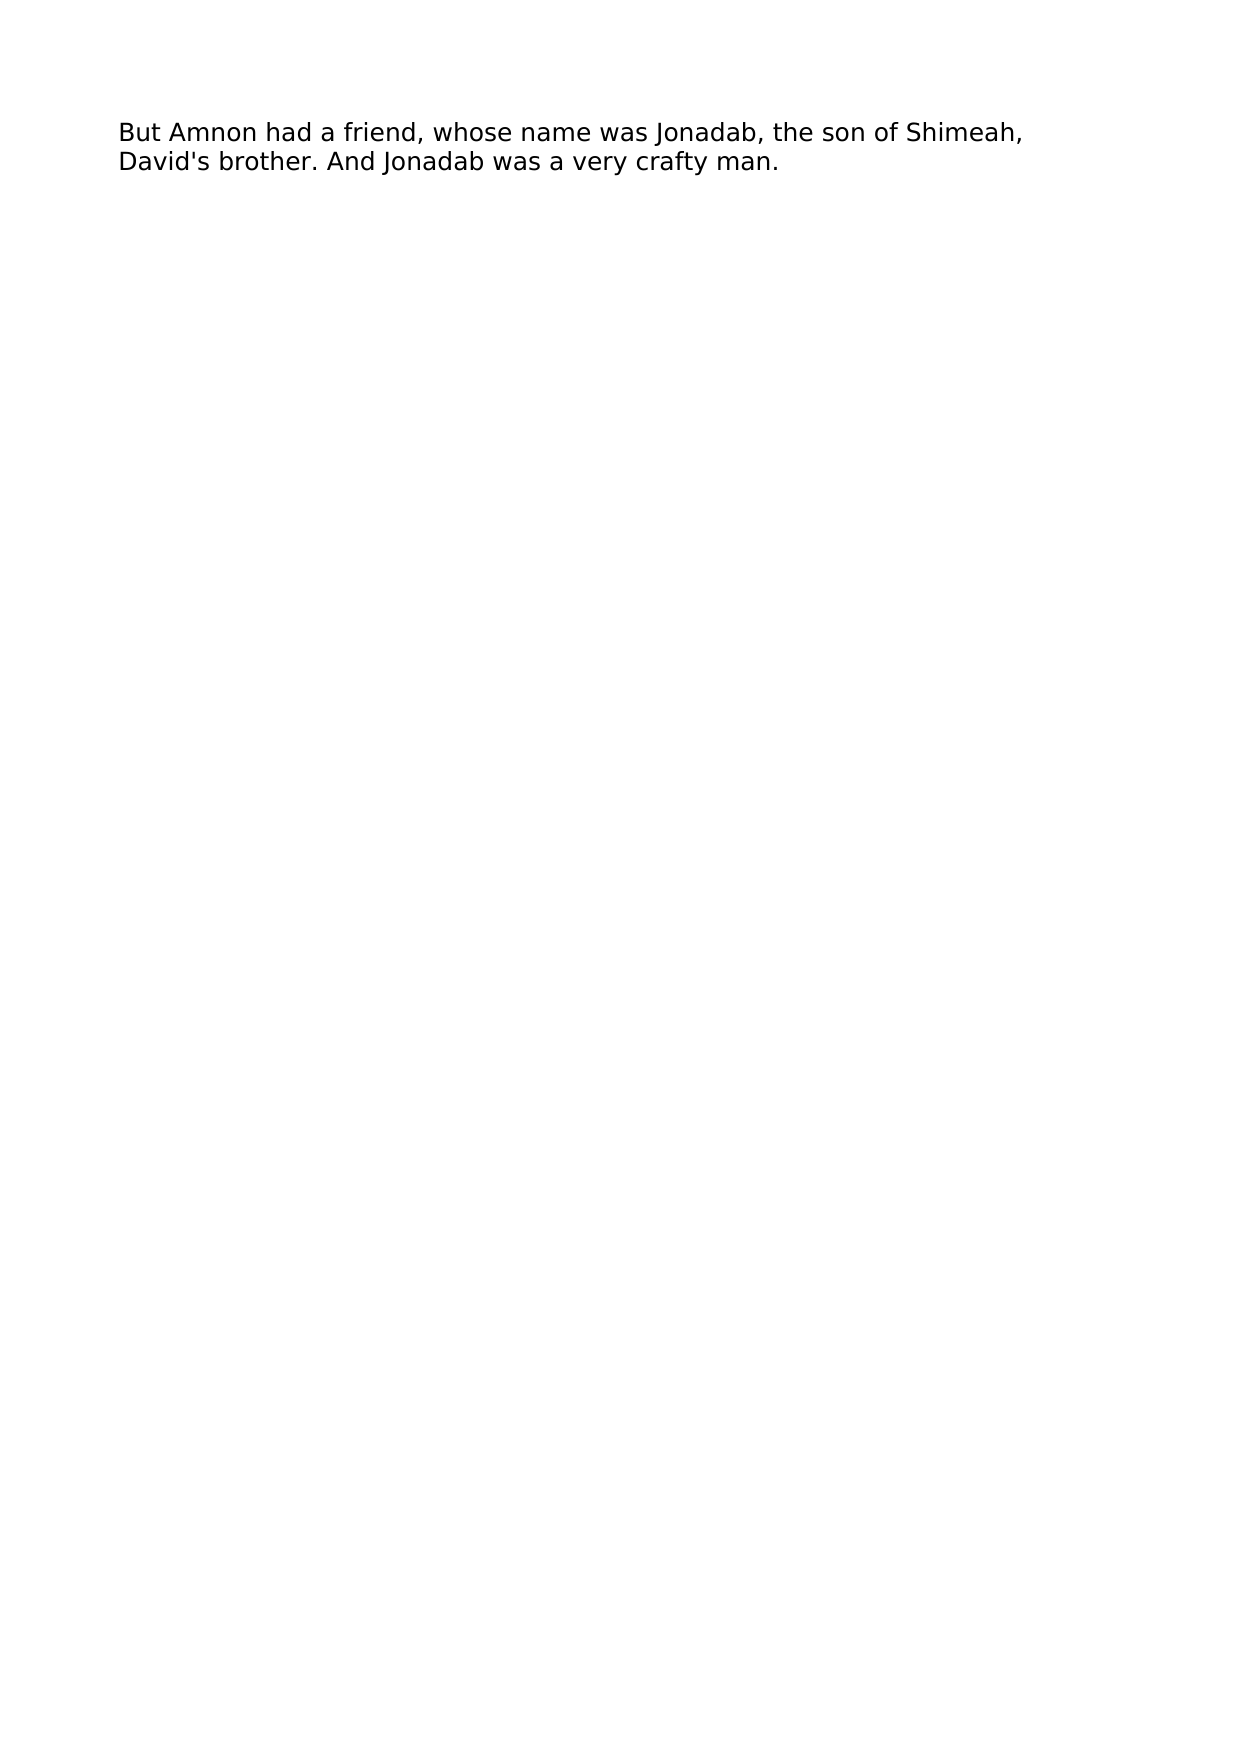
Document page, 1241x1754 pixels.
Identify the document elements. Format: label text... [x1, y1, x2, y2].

text But Amnon had a friend, whose name was Jonadab, the son of Shimeah, David's brother. And Jonadab was a very crafty man. [118, 118, 1122, 176]
